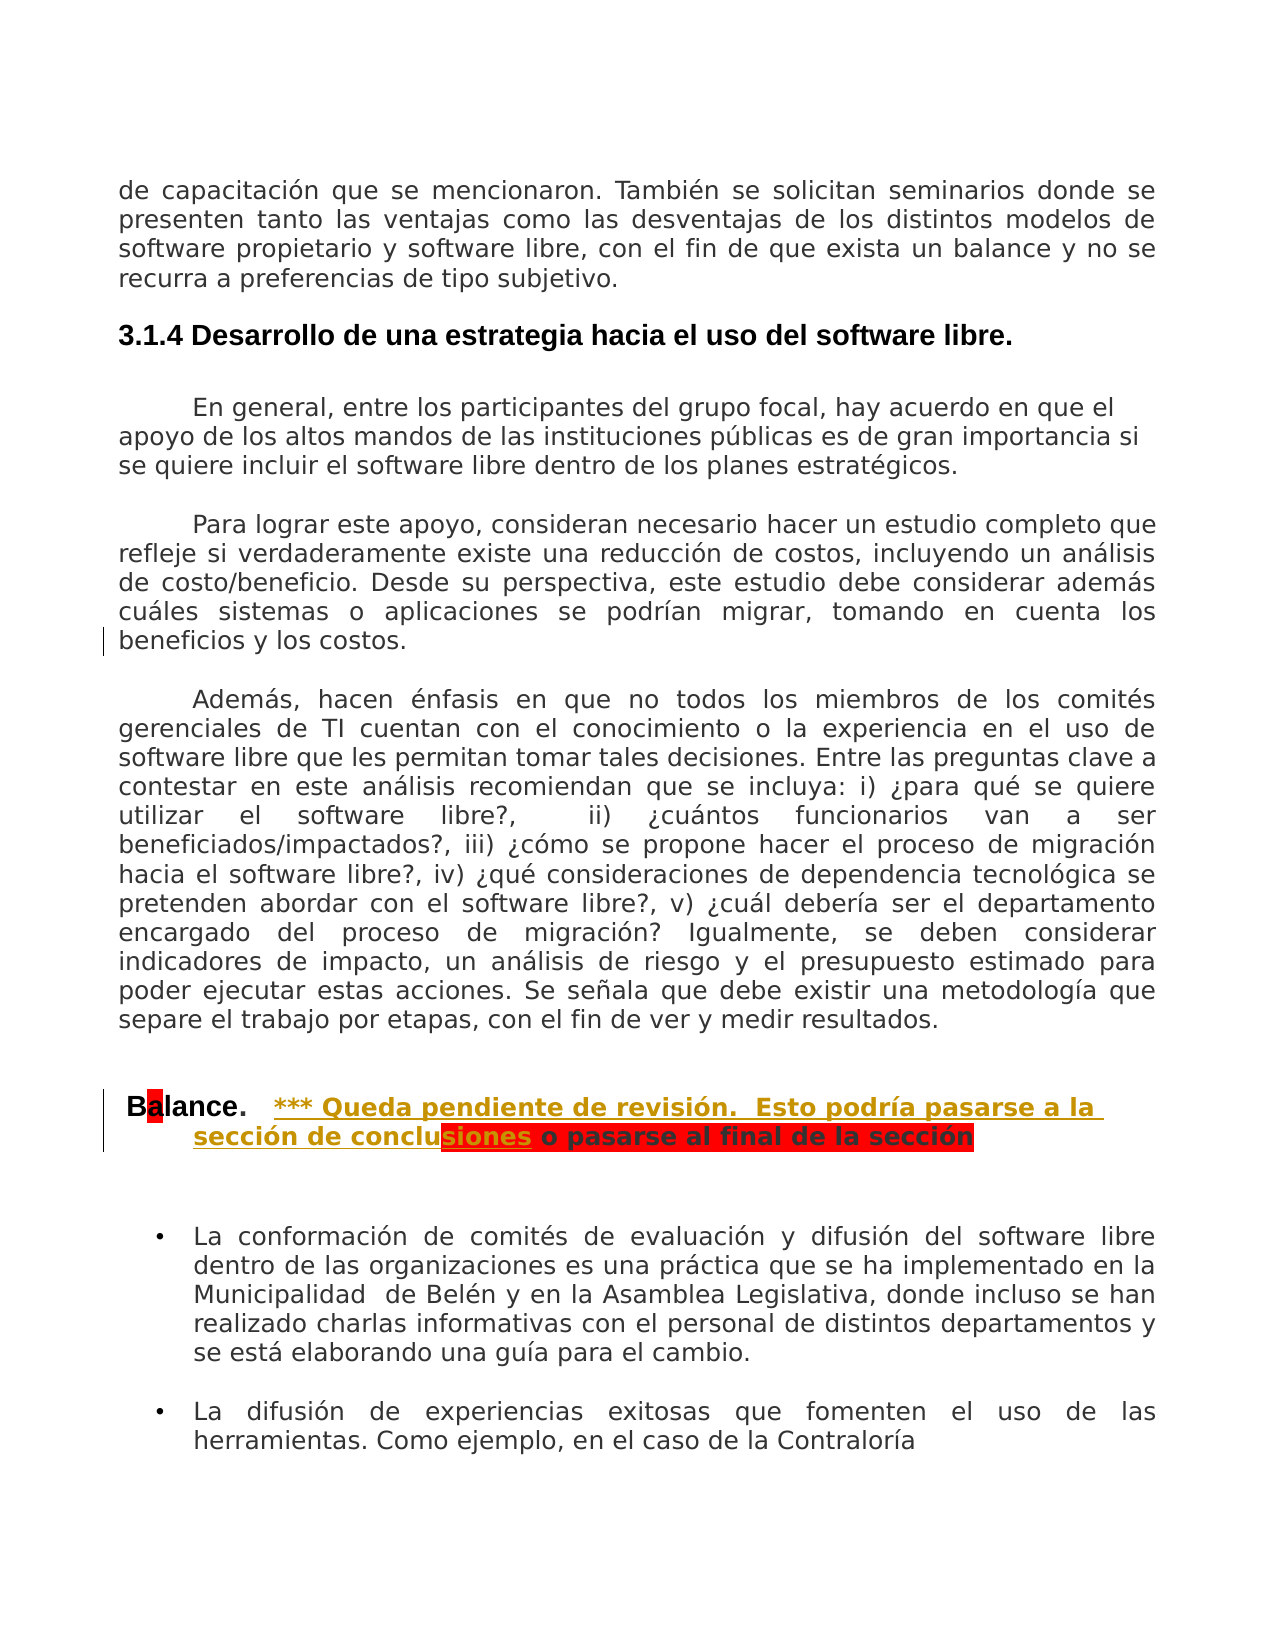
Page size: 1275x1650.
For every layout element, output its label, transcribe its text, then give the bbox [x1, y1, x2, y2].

list La conformación de comités de evaluación y difusión del software libre dentro de las organizaciones es una práctica que se ha implementado en la Municipalidad de Belén y en la Asamblea Legislativa, donde incluso se han realizado charlas informativas con el personal de distintos departamentos y se está elaborando una guía para el cambio. [156, 1222, 1157, 1368]
list La difusión de experiencias exitosas que fomenten el uso de las herramientas. Como ejemplo, en el caso de la Contraloría [156, 1397, 1157, 1455]
text En general, entre los participantes del grupo focal, hay acuerdo en que el apoyo de los altos mandos de las instituciones públicas es de gran importancia si se quiere incluir el software libre dentro de los planes estratégicos. [118, 393, 1157, 481]
text de capacitación que se mencionaron. También se solicitan seminarios donde se presenten tanto las ventajas como las desventajas de los distintos modelos de software propietario y software libre, con el fin de que exista un balance y no se recurra a preferencias de tipo subjetivo. [118, 176, 1157, 293]
subtitle 3.1.4 Desarrollo de una estrategia hacia el uso del software libre. [118, 318, 1157, 352]
text Para lograr este apoyo, consideran necesario hacer un estudio completo que refleje si verdaderamente existe una reducción de costos, incluyendo un análisis de costo/beneficio. Desde su perspectiva, este estudio debe considerar además cuáles sistemas o aplicaciones se podrían migrar, tomando en cuenta los beneficios y los costos. [118, 510, 1157, 656]
subtitle Balance. *** Queda pendiente de revisión. Esto podría pasarse a la sección de conclusiones o pasarse al final de la sección [118, 1089, 1157, 1152]
text Además, hacen énfasis en que no todos los miembros de los comités gerenciales de TI cuentan con el conocimiento o la experiencia en el uso de software libre que les permitan tomar tales decisiones. Entre las preguntas clave a contestar en este análisis recomiendan que se incluya: i) ¿para qué se quiere utilizar el software libre?, ii) ¿cuántos funcionarios van a ser beneficiados/impactados?, iii) ¿cómo se propone hacer el proceso de migración hacia el software libre?, iv) ¿qué consideraciones de dependencia tecnológica se pretenden abordar con el software libre?, v) ¿cuál debería ser el departamento encargado del proceso de migración? Igualmente, se deben considerar indicadores de impacto, un análisis de riesgo y el presupuesto estimado para poder ejecutar estas acciones. Se señala que debe existir una metodología que separe el trabajo por etapas, con el fin de ver y medir resultados. [118, 685, 1157, 1035]
